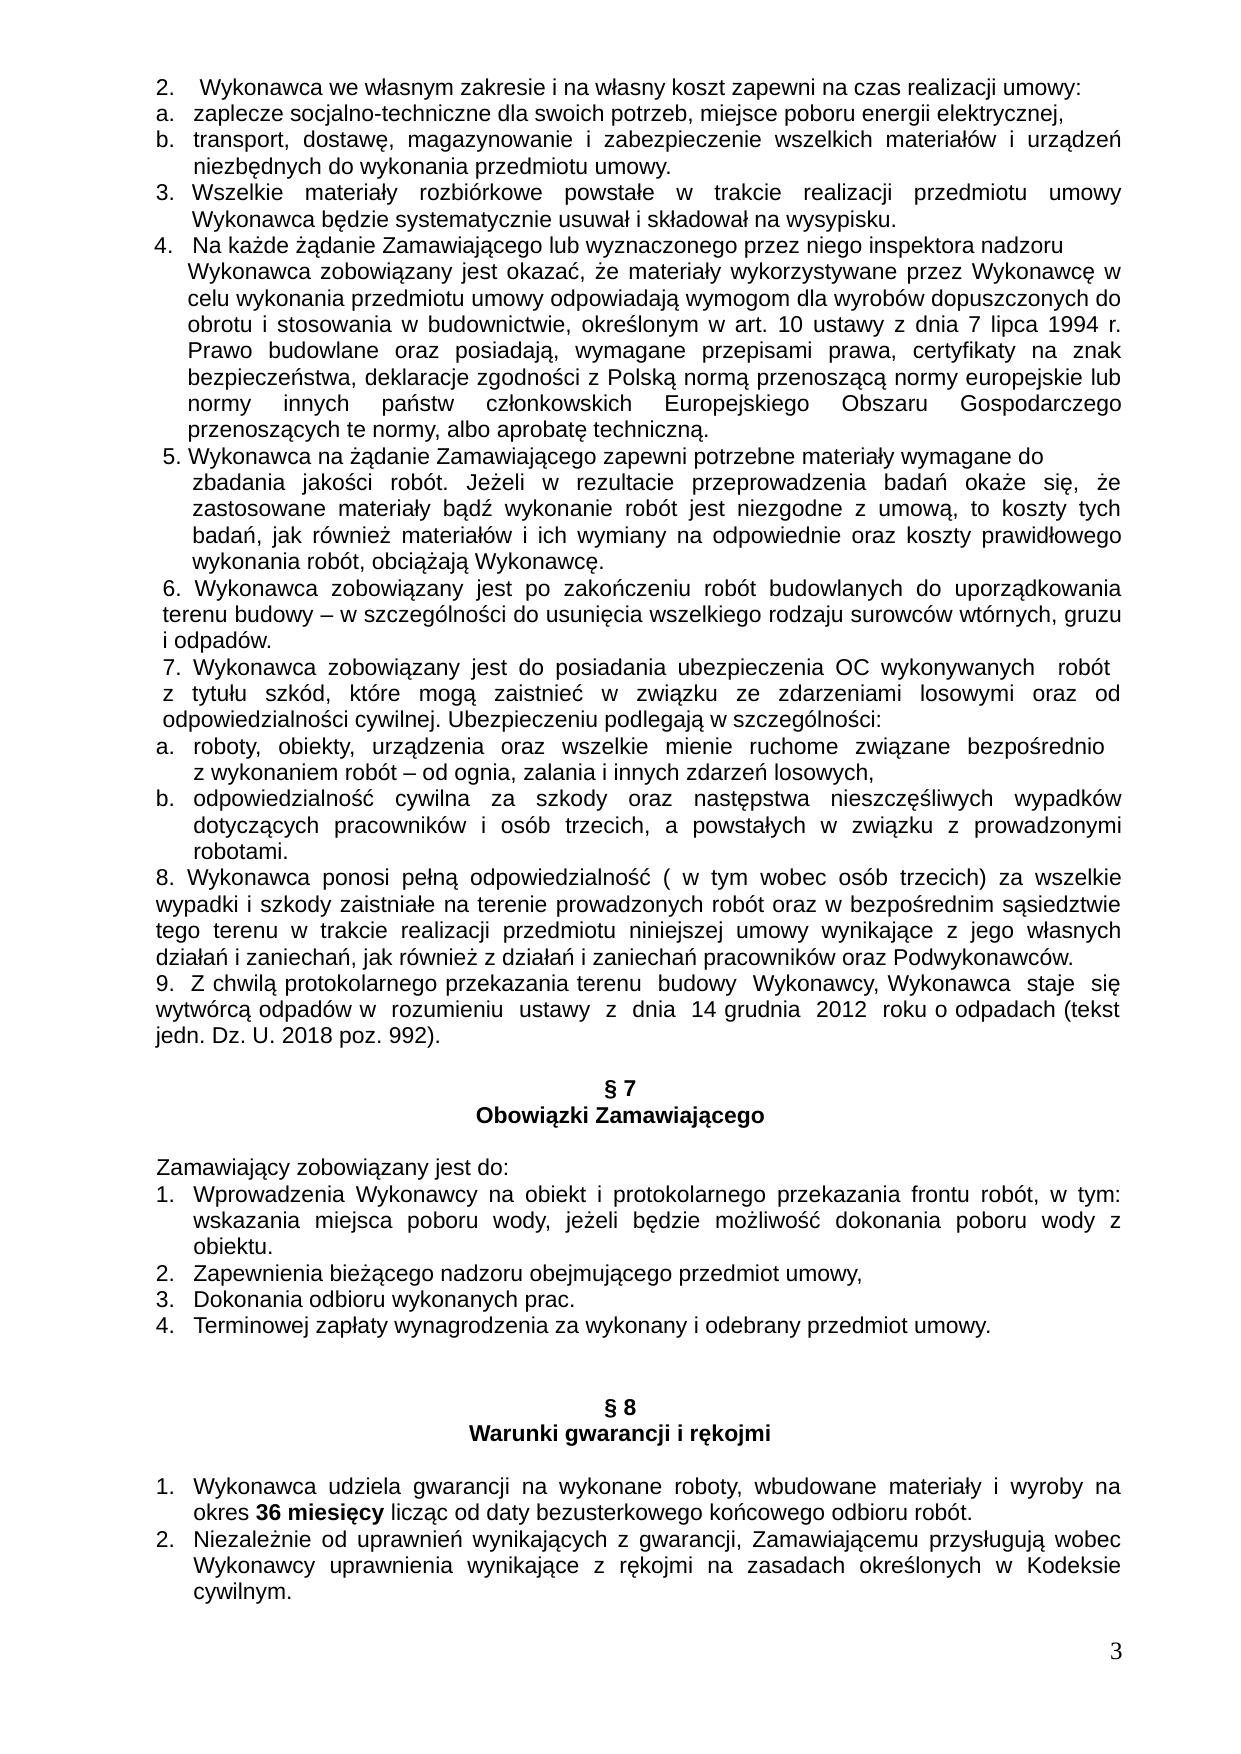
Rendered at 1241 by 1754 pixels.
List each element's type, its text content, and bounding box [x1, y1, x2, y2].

text Warunki gwarancji i rękojmi [118, 1420, 1122, 1447]
list Niezależnie od uprawnień wynikających z gwarancji, Zamawiającemu przysługują wobec Wykonawcy uprawnienia wynikające z rękojmi na zasadach określonych w Kodeksie cywilnym. [156, 1526, 1122, 1605]
text 6. Wykonawca zobowiązany jest po zakończeniu robót budowlanych do uporządkowania terenu budowy – w szczególności do usunięcia wszelkiego rodzaju surowców wtórnych, gruzu i odpadów. [162, 574, 1122, 653]
text 8. Wykonawca ponosi pełną odpowiedzialność ( w tym wobec osób trzecich) za wszelkie wypadki i szkody zaistniałe na terenie prowadzonych robót oraz w bezpośrednim sąsiedztwie tego terenu w trakcie realizacji przedmiotu niniejszej umowy wynikające z jego własnych działań i zaniechań, jak również z działań i zaniechań pracowników oraz Podwykonawców. [156, 864, 1122, 970]
list roboty, obiekty, urządzenia oraz wszelkie mienie ruchome związane bezpośrednio z wykonaniem robót – od ognia, zalania i innych zdarzeń losowych, [156, 733, 1122, 785]
text Zamawiający zobowiązany jest do: [118, 1154, 1122, 1181]
text § 7 [118, 1075, 1122, 1102]
list Dokonania odbioru wykonanych prac. [156, 1286, 1122, 1312]
text zbadania jakości robót. Jeżeli w rezultacie przeprowadzenia badań okaże się, że zastosowane materiały bądź wykonanie robót jest niezgodne z umową, to koszty tych badań, jak również materiałów i ich wymiany na odpowiednie oraz koszty prawidłowego wykonania robót, obciążają Wykonawcę. [192, 469, 1122, 574]
text 4. Na każde żądanie Zamawiającego lub wyznaczonego przez niego inspektora nadzoru [148, 232, 1122, 258]
list Wykonawca we własnym zakresie i na własny koszt zapewni na czas realizacji umowy: [156, 74, 1122, 100]
text § 8 [118, 1394, 1122, 1420]
text Wykonawca zobowiązany jest okazać, że materiały wykorzystywane przez Wykonawcę w celu wykonania przedmiotu umowy odpowiadają wymogom dla wyrobów dopuszczonych do obrotu i stosowania w budownictwie, określonym w art. 10 ustawy z dnia 7 lipca 1994 r. Prawo budowlane oraz posiadają, wymagane przepisami prawa, certyfikaty na znak bezpieczeństwa, deklaracje zgodności z Polską normą przenoszącą normy europejskie lub normy innych państw członkowskich Europejskiego Obszaru Gospodarczego przenoszących te normy, albo aprobatę techniczną. [187, 258, 1122, 443]
text 5. Wykonawca na żądanie Zamawiającego zapewni potrzebne materiały wymagane do [162, 443, 1122, 469]
text 9. Z chwilą protokolarnego przekazania terenu budowy Wykonawcy, Wykonawca staje się wytwórcą odpadów w rozumieniu ustawy z dnia 14 grudnia 2012 roku o odpadach (tekst jedn. Dz. U. 2018 poz. 992). [156, 970, 1122, 1049]
text Obowiązki Zamawiającego [118, 1102, 1122, 1128]
text 7. Wykonawca zobowiązany jest do posiadania ubezpieczenia OC wykonywanych robót z tytułu szkód, które mogą zaistnieć w związku ze zdarzeniami losowymi oraz od odpowiedzialności cywilnej. Ubezpieczeniu podlegają w szczególności: [162, 653, 1122, 733]
list Terminowej zapłaty wynagrodzenia za wykonany i odebrany przedmiot umowy. [156, 1312, 1122, 1339]
list Wprowadzenia Wykonawcy na obiekt i protokolarnego przekazania frontu robót, w tym: wskazania miejsca poboru wody, jeżeli będzie możliwość dokonania poboru wody z obiektu. [156, 1181, 1122, 1260]
list zaplecze socjalno-techniczne dla swoich potrzeb, miejsce poboru energii elektrycznej, [156, 100, 1122, 126]
list Zapewnienia bieżącego nadzoru obejmującego przedmiot umowy, [156, 1260, 1122, 1286]
list transport, dostawę, magazynowanie i zabezpieczenie wszelkich materiałów i urządzeń niezbędnych do wykonania przedmiotu umowy. [156, 126, 1122, 179]
list Wykonawca udziela gwarancji na wykonane roboty, wbudowane materiały i wyroby na okres 36 miesięcy licząc od daty bezusterkowego końcowego odbioru robót. [156, 1473, 1122, 1526]
text 3. Wszelkie materiały rozbiórkowe powstałe w trakcie realizacji przedmiotu umowy Wykonawca będzie systematycznie usuwał i składował na wysypisku. [156, 179, 1122, 232]
list odpowiedzialność cywilna za szkody oraz następstwa nieszczęśliwych wypadków dotyczących pracowników i osób trzecich, a powstałych w związku z prowadzonymi robotami. [156, 785, 1122, 864]
